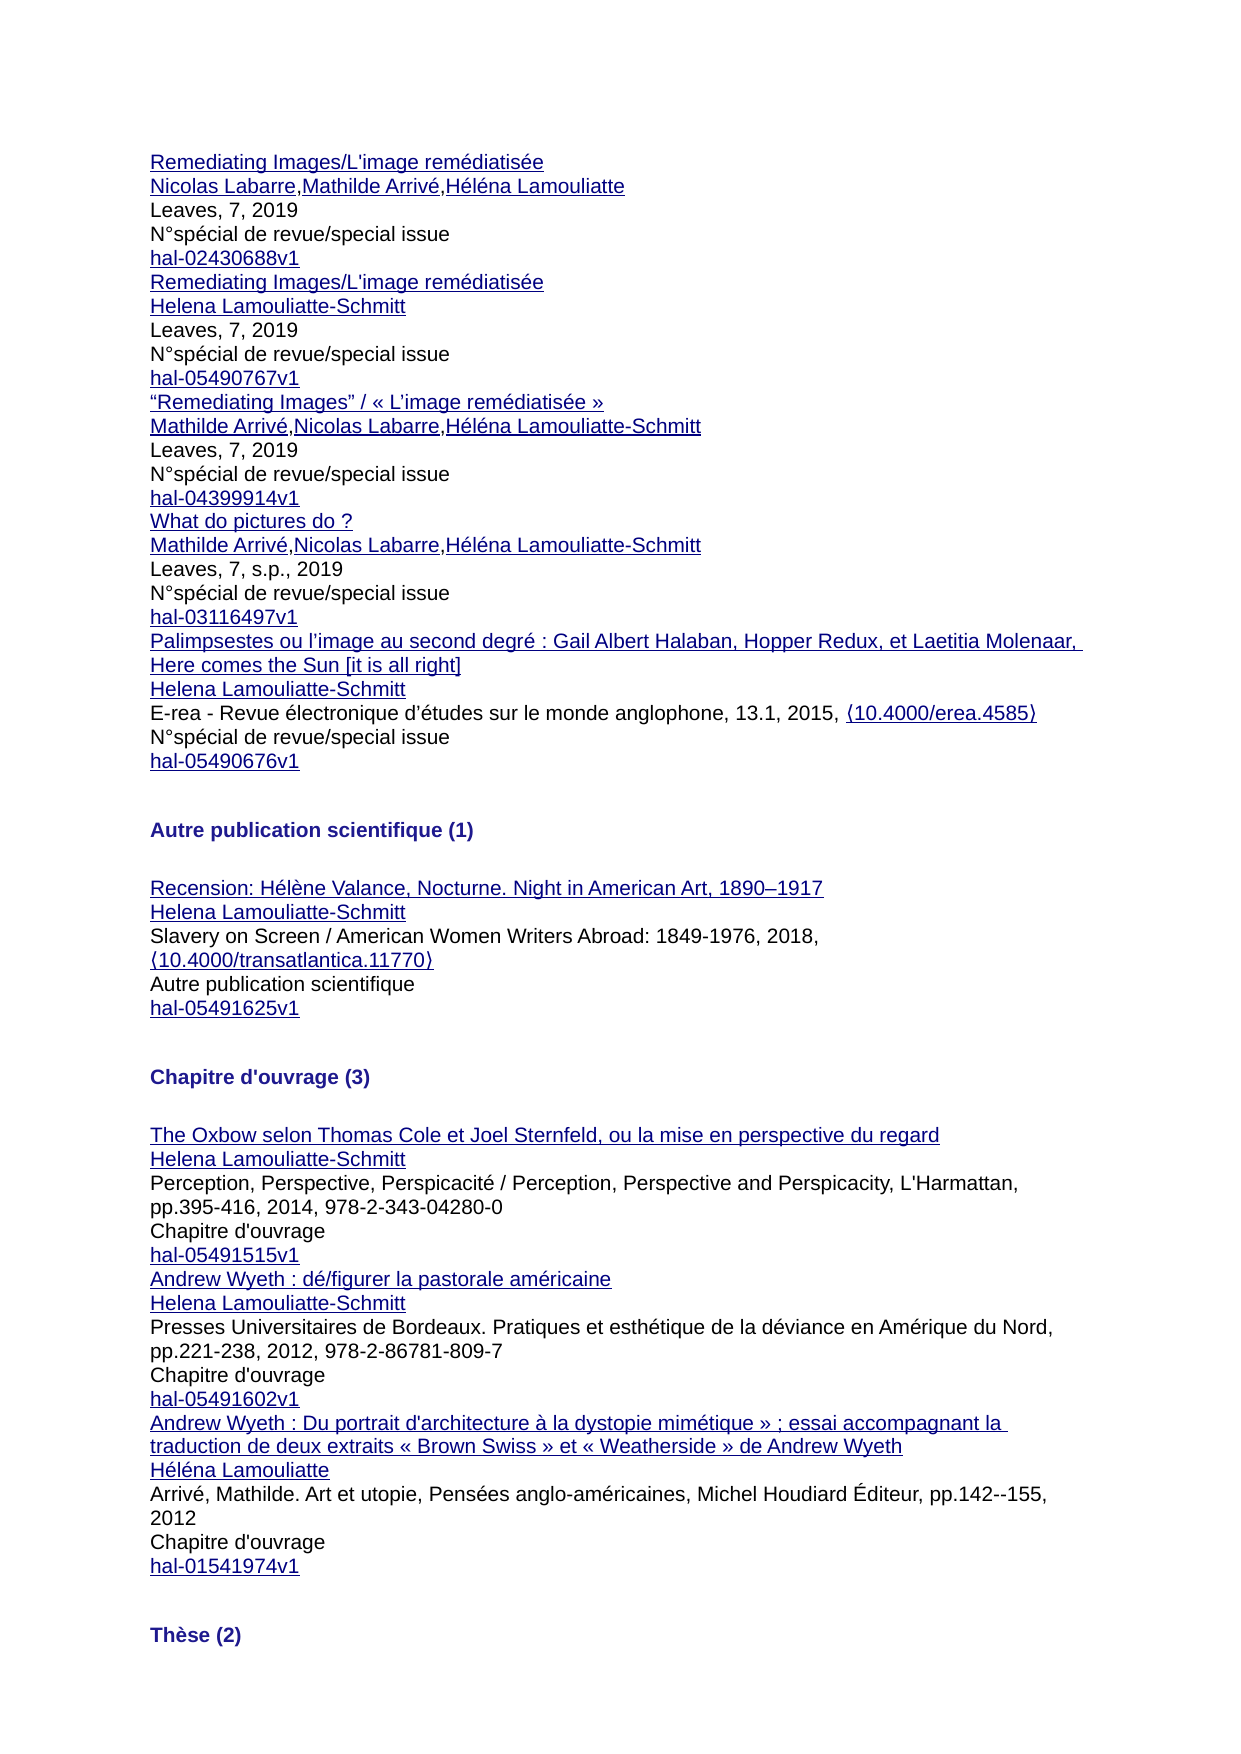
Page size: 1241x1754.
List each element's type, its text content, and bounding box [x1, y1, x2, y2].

table_cell Remediating Images/L'image remédiatisée Helena Lamouliatte-Schmitt Leaves, 7, 2019 N°spécial de revue/special issue hal-05490767v1 [150, 270, 1090, 389]
table_cell Remediating Images/L'image remédiatisée Nicolas Labarre,Mathilde Arrivé,Héléna Lamouliatte Leaves, 7, 2019 N°spécial de revue/special issue hal-02430688v1 [150, 150, 1090, 270]
table_cell What do pictures do ? Mathilde Arrivé,Nicolas Labarre,Héléna Lamouliatte-Schmitt Leaves, 7, s.p., 2019 N°spécial de revue/special issue hal-03116497v1 [150, 509, 1090, 629]
table_header The Oxbow selon Thomas Cole et Joel Sternfeld, ou la mise en perspective du regard Helena Lamouliatte-Schmitt Perception, Perspective, Perspicacité / Perception, Perspective and Perspicacity, L'Harmattan, pp.395-416, 2014, 978-2-343-04280-0 Chapitre d'ouvrage hal-05491515v1 [150, 1123, 1090, 1267]
subtitle Autre publication scientifique (1) [150, 818, 1090, 842]
table_cell Andrew Wyeth : dé/figurer la pastorale américaine Helena Lamouliatte-Schmitt Presses Universitaires de Bordeaux. Pratiques et esthétique de la déviance en Amérique du Nord, pp.221-238, 2012, 978-2-86781-809-7 Chapitre d'ouvrage hal-05491602v1 [150, 1267, 1090, 1410]
subtitle Chapitre d'ouvrage (3) [150, 1064, 1090, 1088]
table_cell “Remediating Images” / « L’image remédiatisée » Mathilde Arrivé,Nicolas Labarre,Héléna Lamouliatte-Schmitt Leaves, 7, 2019 N°spécial de revue/special issue hal-04399914v1 [150, 390, 1090, 509]
table_cell Palimpsestes ou l’image au second degré : Gail Albert Halaban, Hopper Redux, et Laetitia Molenaar, Here comes the Sun [it is all right] Helena Lamouliatte-Schmitt E-rea - Revue électronique d’études sur le monde anglophone, 13.1, 2015, ⟨10.4000/erea.4585⟩ N°spécial de revue/special issue hal-05490676v1 [150, 629, 1090, 773]
table_cell Andrew Wyeth : Du portrait d'architecture à la dystopie mimétique » ; essai accompagnant la traduction de deux extraits « Brown Swiss » et « Weatherside » de Andrew Wyeth Héléna Lamouliatte Arrivé, Mathilde. Art et utopie, Pensées anglo-américaines, Michel Houdiard Éditeur, pp.142--155, 2012 Chapitre d'ouvrage hal-01541974v1 [150, 1410, 1090, 1578]
table_header Recension: Hélène Valance, Nocturne. Night in American Art, 1890–1917 Helena Lamouliatte-Schmitt Slavery on Screen / American Women Writers Abroad: 1849-1976, 2018, ⟨10.4000/transatlantica.11770⟩ Autre publication scientifique hal-05491625v1 [150, 876, 1090, 1020]
subtitle Thèse (2) [150, 1623, 1090, 1647]
